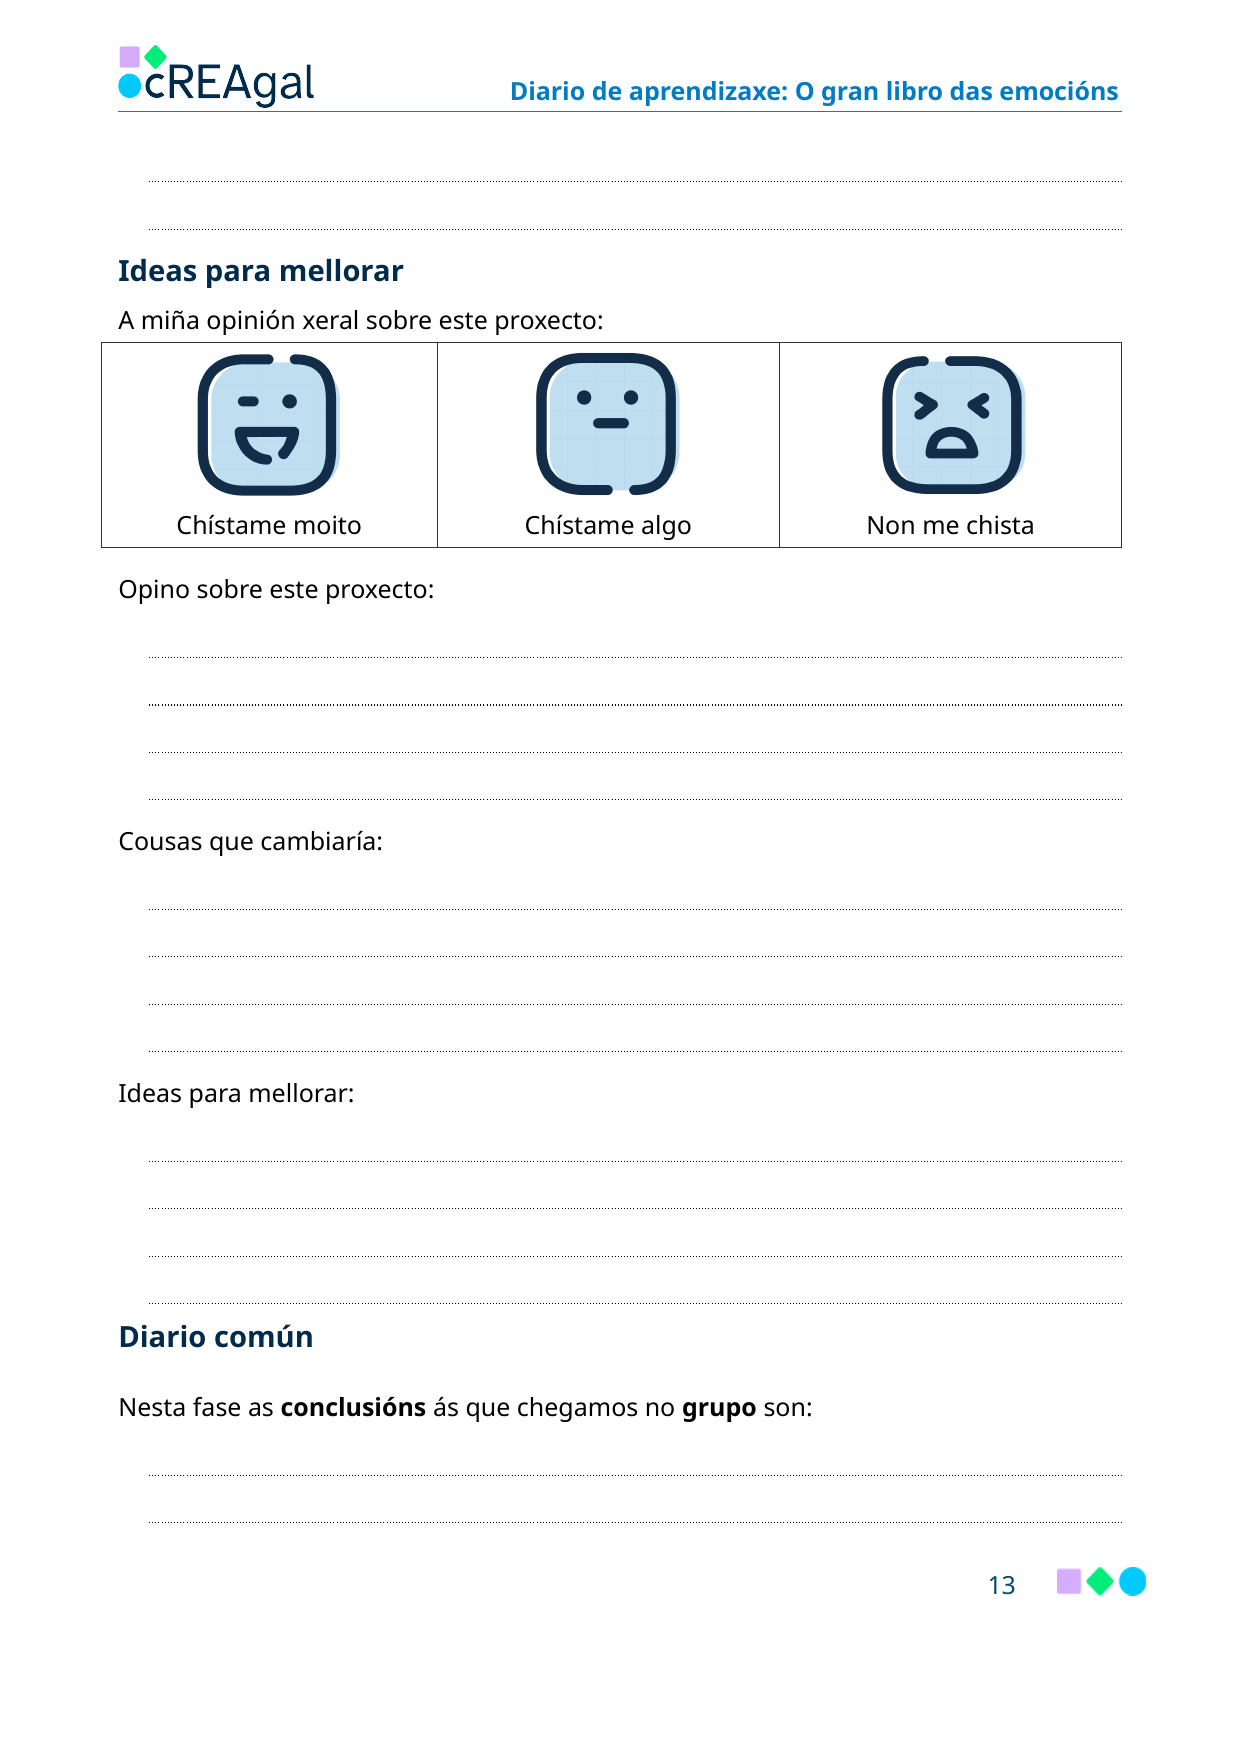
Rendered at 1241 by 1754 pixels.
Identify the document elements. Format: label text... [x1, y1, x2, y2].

picture [531, 348, 685, 502]
table_cell Non me chista [780, 502, 1121, 547]
picture [1057, 1567, 1130, 1596]
text Ideas para mellorar: [118, 1076, 1122, 1110]
text Opino sobre este proxecto: [118, 572, 1122, 606]
table_cell Chístame algo [438, 502, 779, 547]
picture [873, 348, 1028, 502]
table_header [102, 343, 437, 502]
table_cell [148, 1476, 1122, 1523]
table_cell [148, 753, 1122, 800]
table_cell [148, 1162, 1122, 1209]
text Cousas que cambiaría: [118, 824, 1122, 858]
table_cell [148, 1005, 1122, 1052]
table_header [148, 863, 1122, 910]
subtitle Ideas para mellorar [118, 250, 1122, 290]
table_cell Chístame moito [102, 502, 437, 547]
picture [1136, 1584, 1147, 1596]
table_cell [148, 706, 1122, 753]
text A miña opinión xeral sobre este proxecto: [118, 302, 1122, 337]
table_header [438, 343, 779, 502]
picture [192, 348, 346, 502]
picture [118, 45, 314, 108]
table_cell [148, 135, 1122, 182]
table_cell [148, 1210, 1122, 1257]
picture [1137, 1567, 1147, 1578]
table_cell [148, 910, 1122, 957]
subtitle Diario común [118, 1316, 1122, 1356]
table_cell [148, 658, 1122, 706]
table_header [148, 611, 1122, 658]
table_header [780, 343, 1121, 502]
table_cell [148, 1257, 1122, 1304]
table_header [148, 1115, 1122, 1162]
table_cell [148, 958, 1122, 1005]
text Nesta fase as conclusións ás que chegamos no grupo son: [118, 1390, 1122, 1424]
table_cell [148, 183, 1122, 230]
table_header [148, 1429, 1122, 1476]
